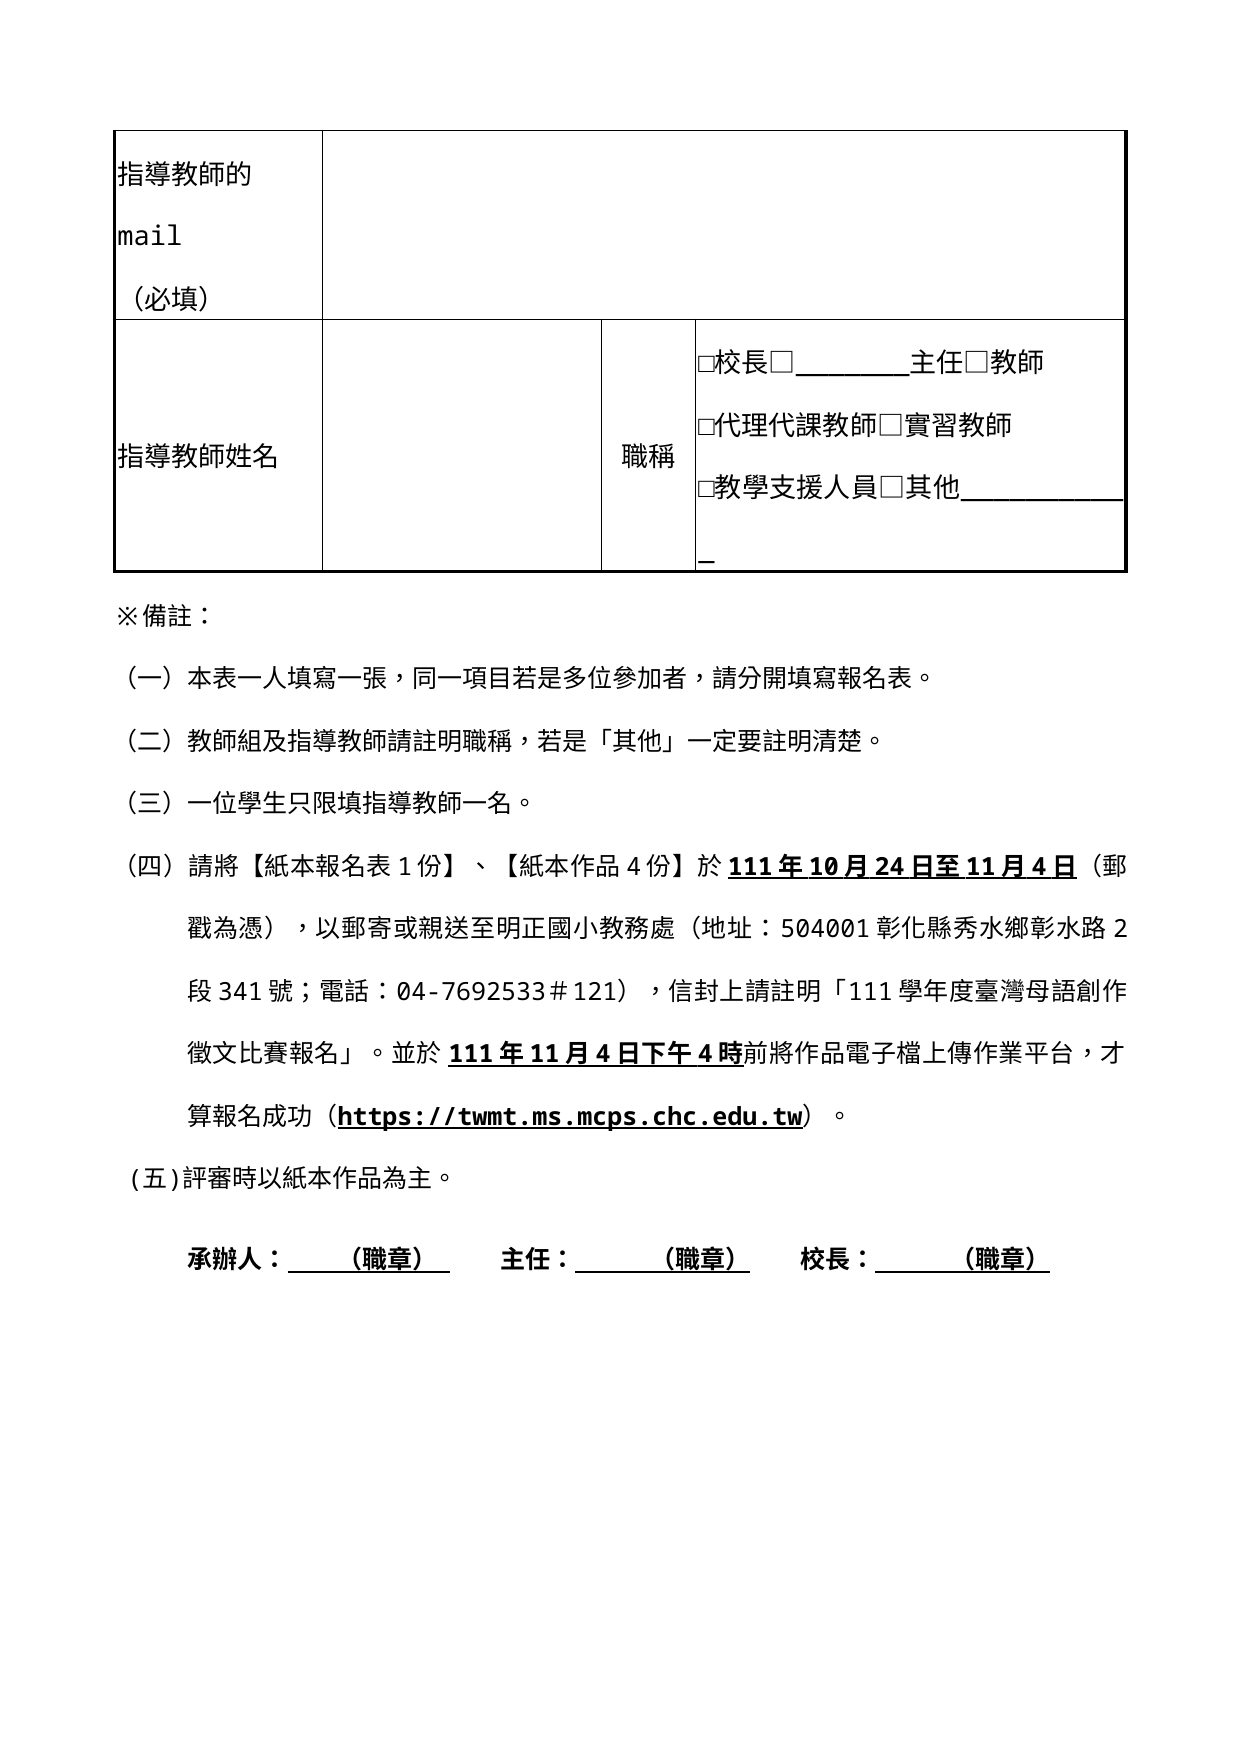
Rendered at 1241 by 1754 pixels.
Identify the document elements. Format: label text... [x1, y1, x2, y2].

table_cell [323, 320, 601, 569]
text (五)評審時以紙本作品為主。 [112, 1135, 1128, 1198]
text （四）請將【紙本報名表1份】、【紙本作品4份】於111年10月24日至11月4日（郵戳為憑），以郵寄或親送至明正國小教務處（地址：504001彰化縣秀水鄉彰水路2段341號；電話：04-7692533＃121），信封上請註明「111學年度臺灣母語創作徵文比賽報名」。並於111年11月4日下午4時前將作品電子檔上傳作業平台，才算報名成功（https://twmt.ms.mcps.chc.edu.tw）。 [112, 823, 1128, 1135]
table_cell □校長□_______主任□教師 □代理代課教師□實習教師 □教學支援人員□其他___________ [696, 320, 1124, 569]
table_cell [323, 131, 1124, 318]
text ※備註： [112, 573, 1128, 635]
text （二）教師組及指導教師請註明職稱，若是「其他」一定要註明清楚。 [112, 698, 1128, 760]
text 承辦人： （職章） 主任： （職章） 校長： （職章） [112, 1216, 1128, 1279]
text （三）一位學生只限填指導教師一名。 [112, 760, 1128, 823]
table_cell 指導教師姓名 [116, 320, 322, 569]
table_cell 指導教師的mail （必填） [116, 131, 322, 318]
table_cell 職稱 [602, 320, 695, 569]
text （一）本表一人填寫一張，同一項目若是多位參加者，請分開填寫報名表。 [112, 635, 1128, 698]
